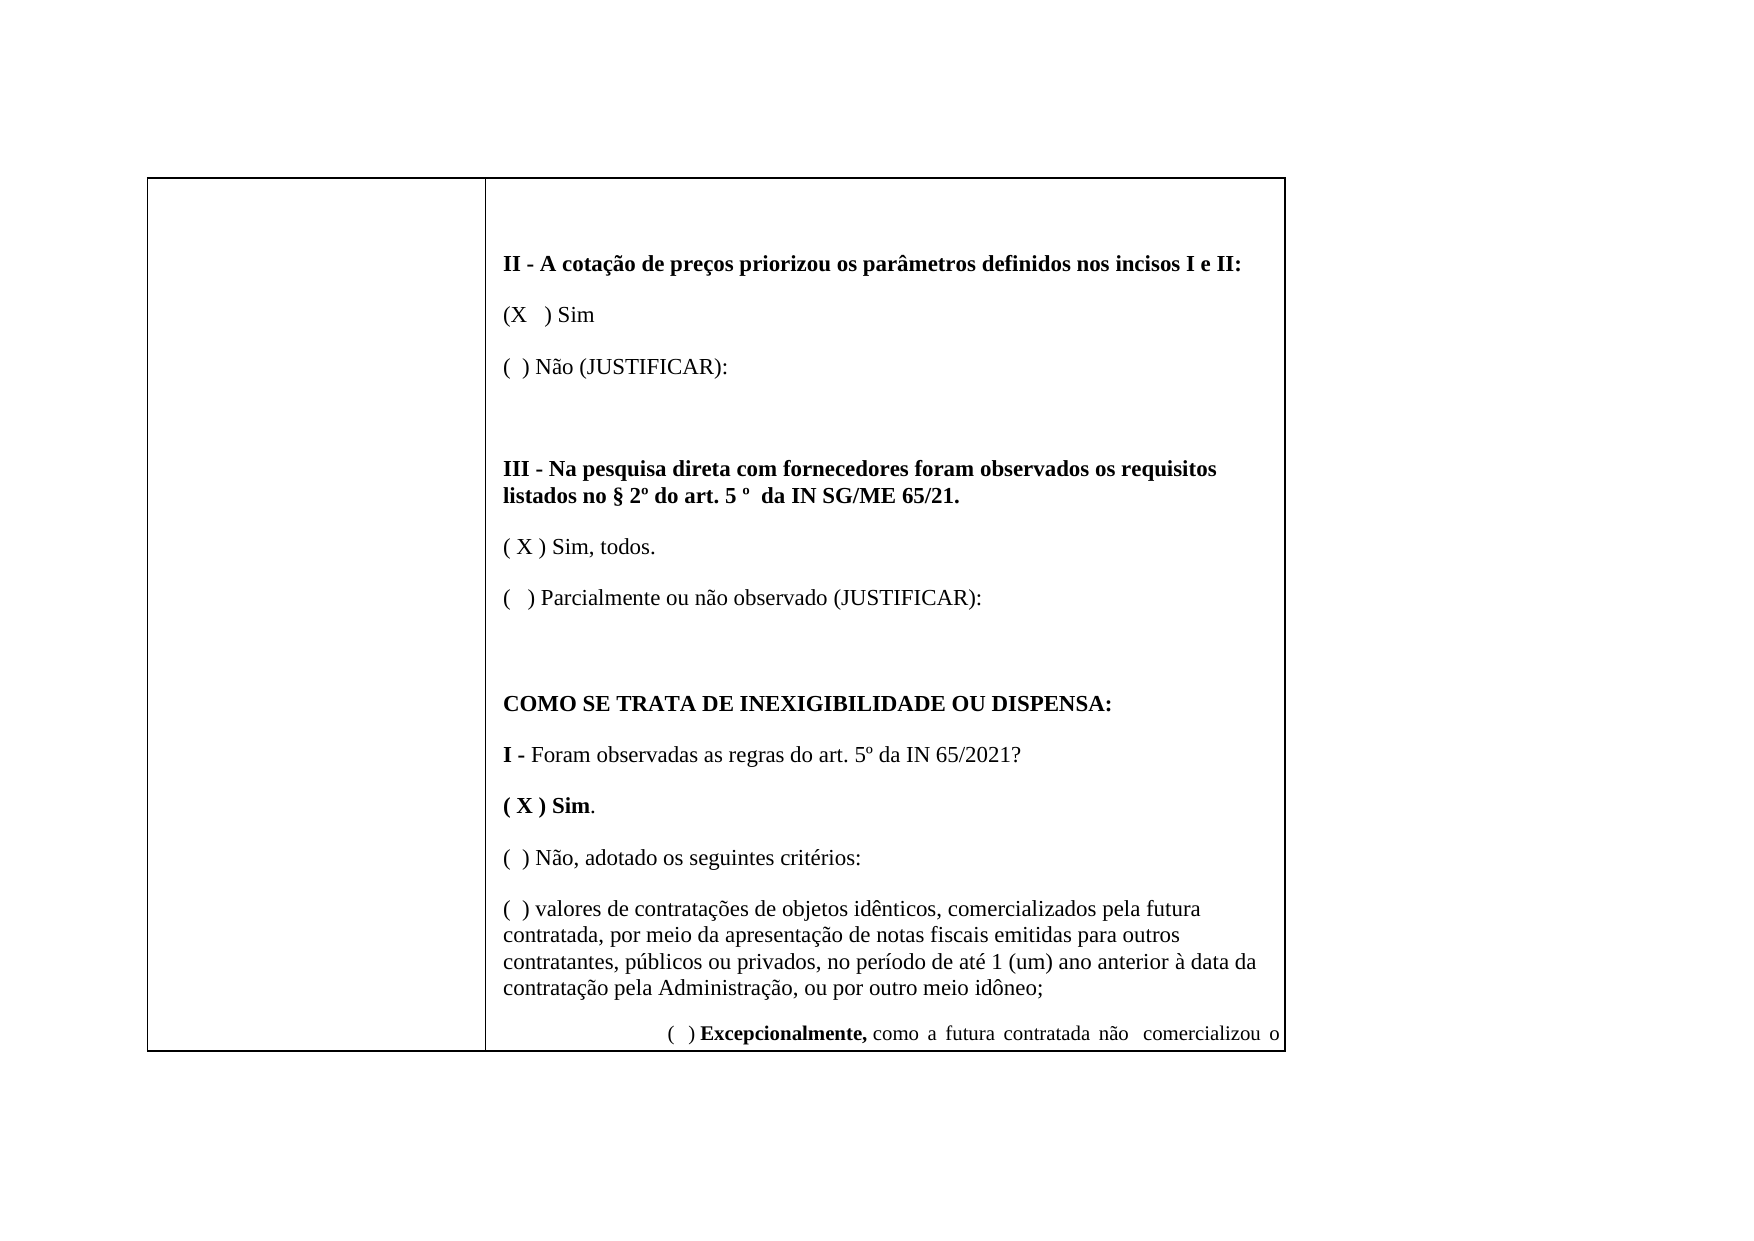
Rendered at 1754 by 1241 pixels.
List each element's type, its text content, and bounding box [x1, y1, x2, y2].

table_cell [148, 179, 485, 1050]
table_cell II - A cotação de preços priorizou os parâmetros definidos nos incisos I e II: (X ) Sim ( ) Não (JUSTIFICAR): III - Na pesquisa direta com fornecedores foram observados os requisitos listados no § 2º do art. 5 º da IN SG/ME 65/21. ( X ) Sim, todos. ( ) Parcialmente ou não observado (JUSTIFICAR): COMO SE TRATA DE INEXIGIBILIDADE OU DISPENSA: I - Foram observadas as regras do art. 5º da IN 65/2021? ( X ) Sim. ( ) Não, adotado os seguintes critérios: ( ) valores de contratações de objetos idênticos, comercializados pela futura contratada, por meio da apresentação de notas fiscais emitidas para outros contratantes, públicos ou privados, no período de até 1 (um) ano anterior à data da contratação pela Administração, ou por outro meio idôneo; ( ) Excepcionalmente, como a futura contratada não comercializou o [486, 179, 1284, 1050]
